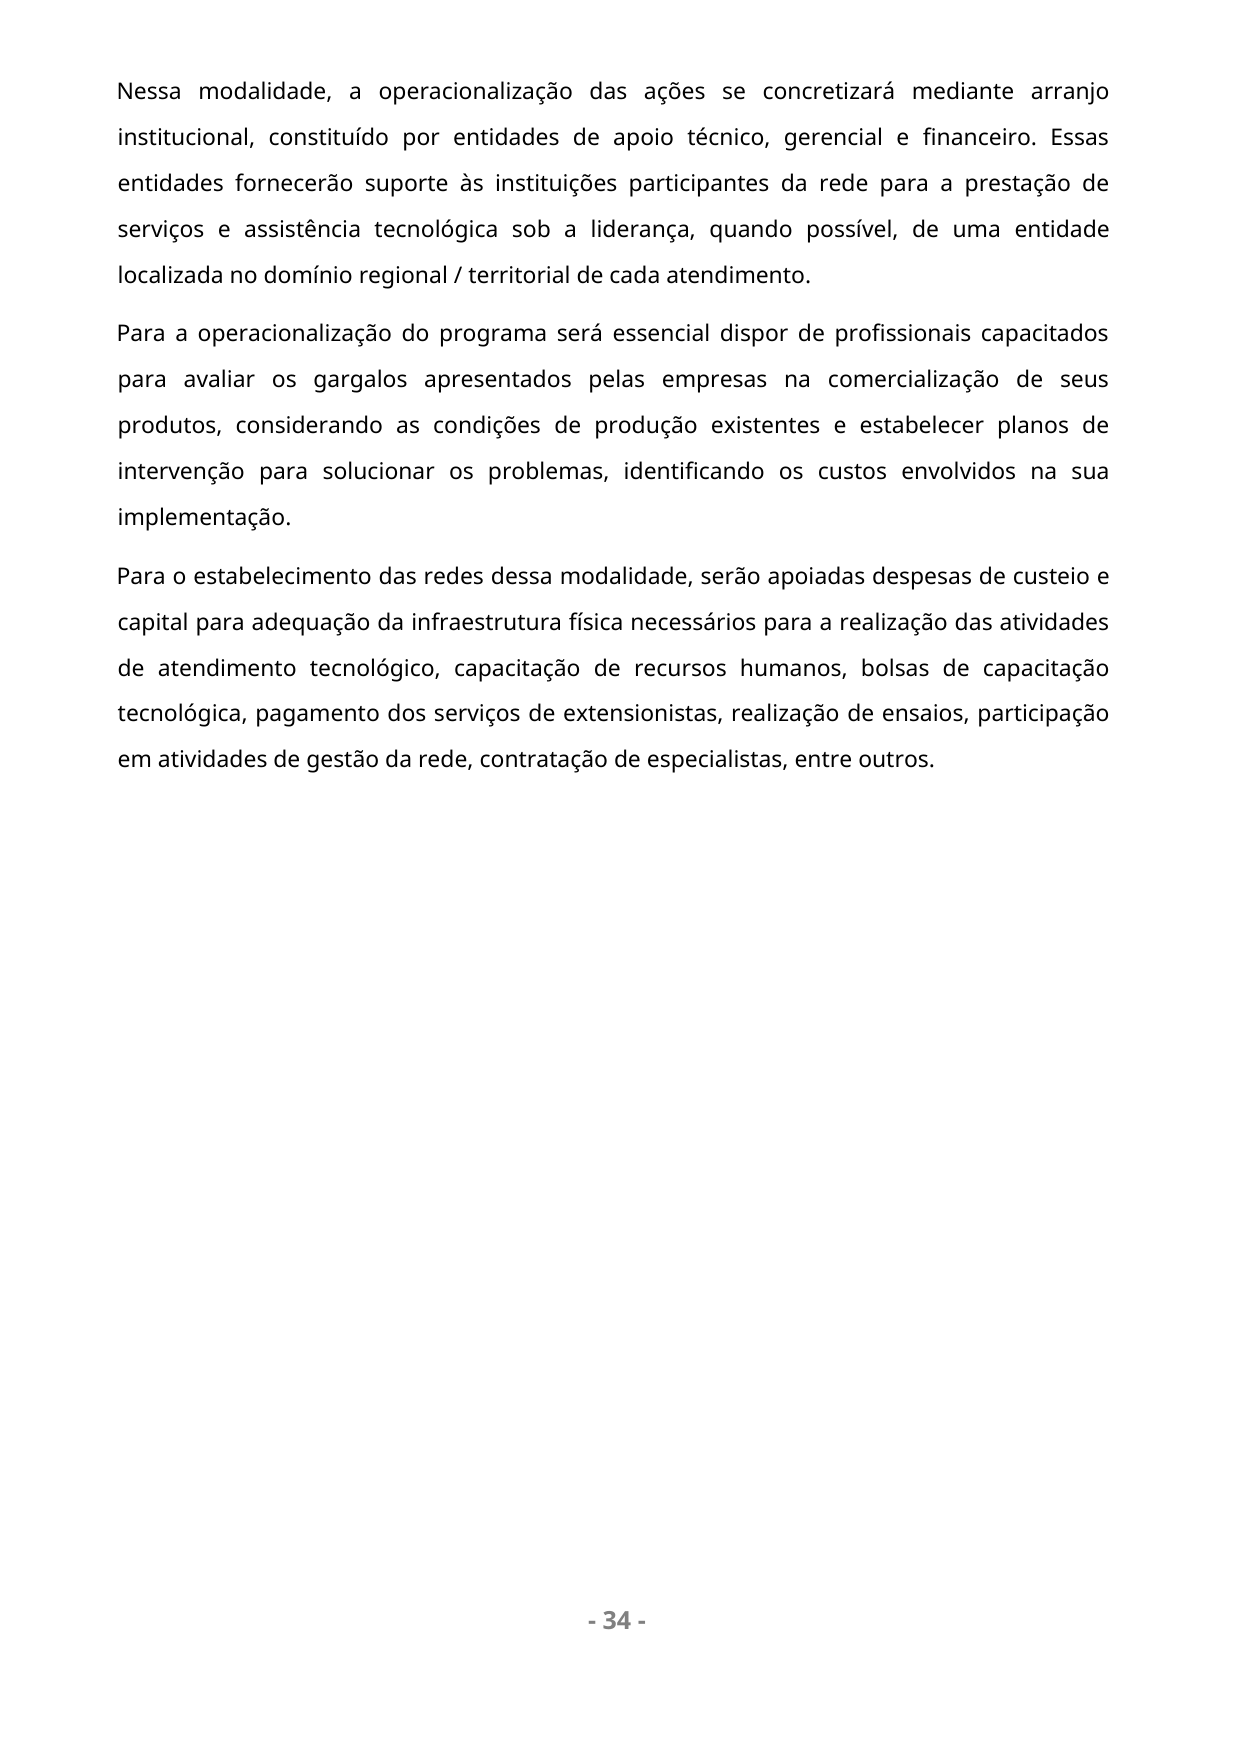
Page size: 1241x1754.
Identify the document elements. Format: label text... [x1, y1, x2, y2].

text Para a operacionalização do programa será essencial dispor de profissionais capacitados para avaliar os gargalos apresentados pelas empresas na comercialização de seus produtos, considerando as condições de produção existentes e estabelecer planos de intervenção para solucionar os problemas, identificando os custos envolvidos na sua implementação. [116, 317, 1111, 532]
text Para o estabelecimento das redes dessa modalidade, serão apoiadas despesas de custeio e capital para adequação da infraestrutura física necessários para a realização das atividades de atendimento tecnológico, capacitação de recursos humanos, bolsas de capacitação tecnológica, pagamento dos serviços de extensionistas, realização de ensaios, participação em atividades de gestão da rede, contratação de especialistas, entre outros. [116, 559, 1111, 774]
text Nessa modalidade, a operacionalização das ações se concretizará mediante arranjo institucional, constituído por entidades de apoio técnico, gerencial e financeiro. Essas entidades fornecerão suporte às instituições participantes da rede para a prestação de serviços e assistência tecnológica sob a liderança, quando possível, de uma entidade localizada no domínio regional / territorial de cada atendimento. [116, 75, 1111, 290]
